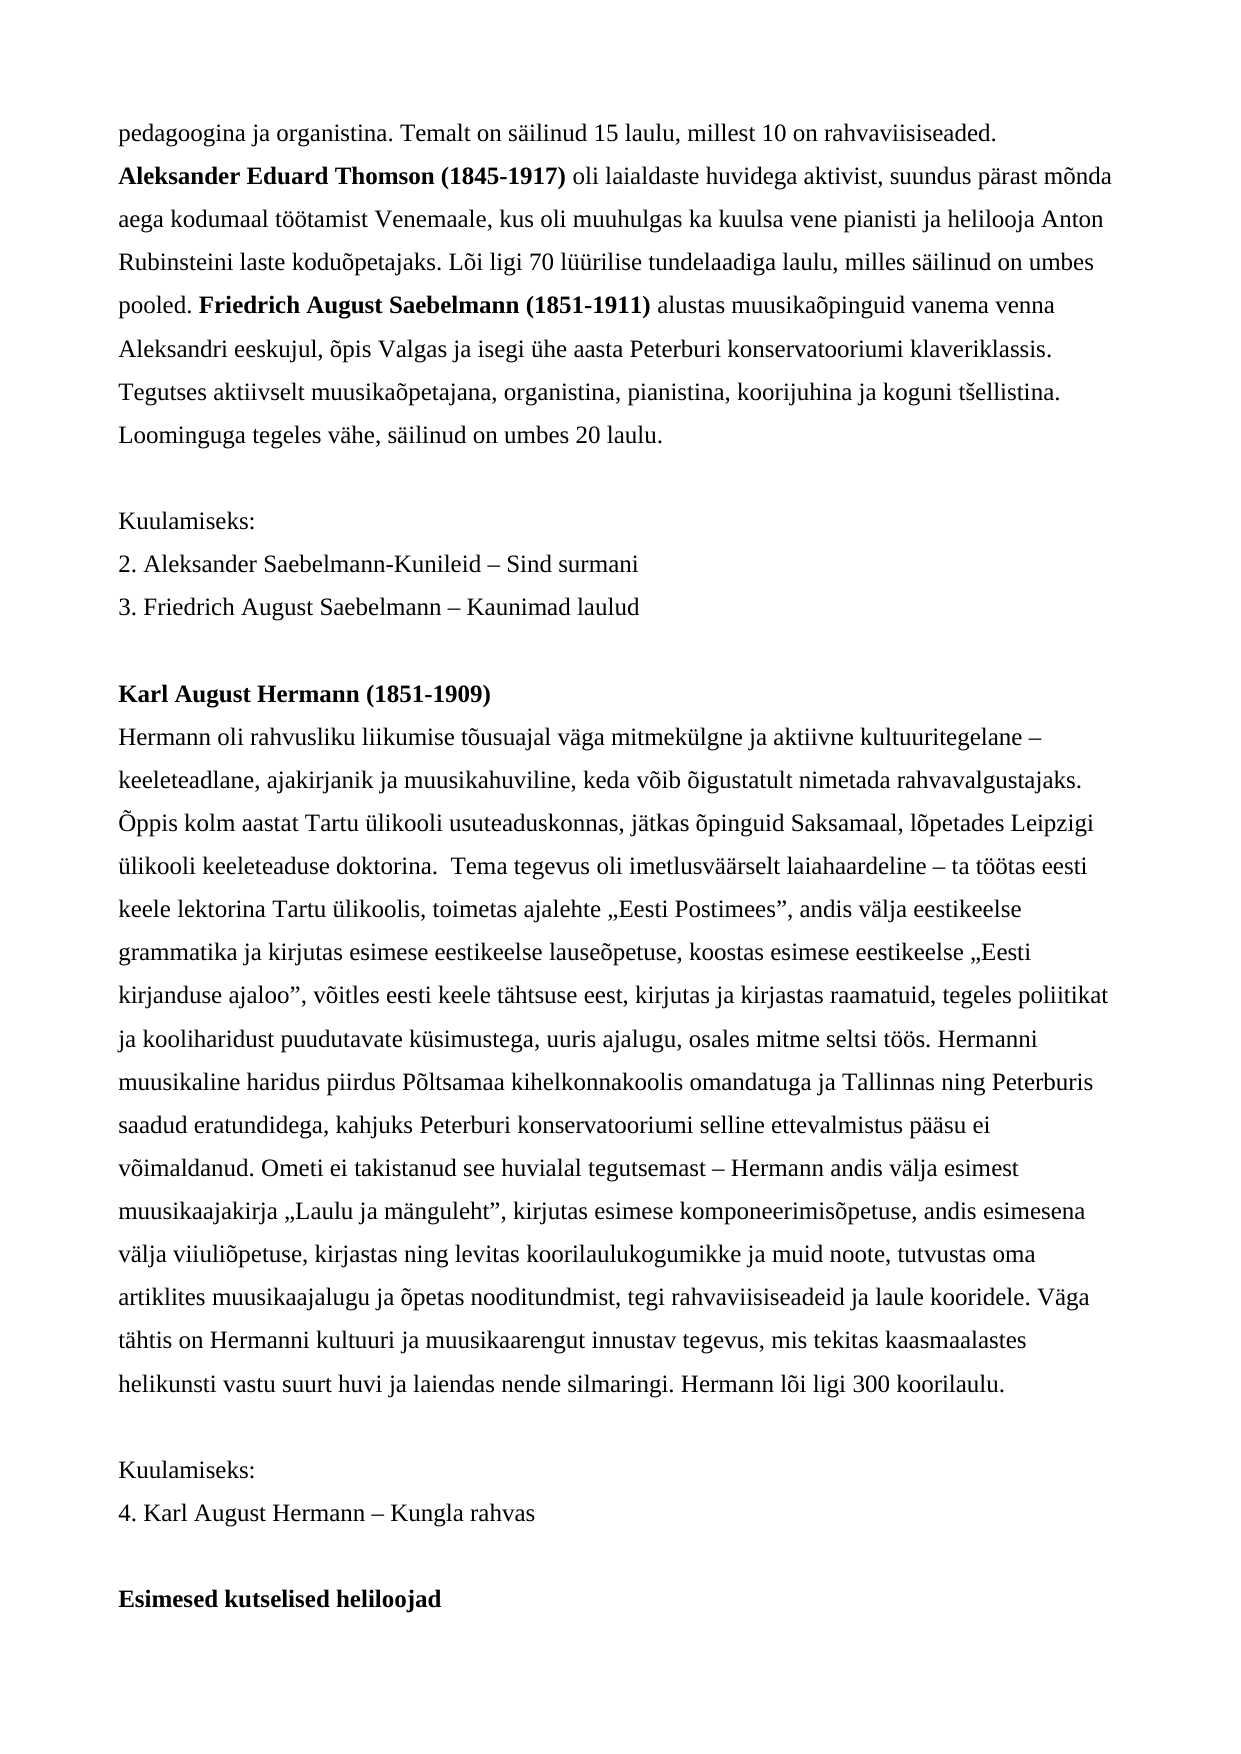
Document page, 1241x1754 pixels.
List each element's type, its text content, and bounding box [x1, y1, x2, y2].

text Karl August Hermann (1851-1909) [118, 679, 1122, 707]
text Hermann oli rahvusliku liikumise tõusuajal väga mitmekülgne ja aktiivne kultuuritegelane – keeleteadlane, ajakirjanik ja muusikahuviline, keda võib õigustatult nimetada rahvavalgustajaks. Õppis kolm aastat Tartu ülikooli usuteaduskonnas, jätkas õpinguid Saksamaal, lõpetades Leipzigi ülikooli keeleteaduse doktorina. Tema tegevus oli imetlusväärselt laiahaardeline – ta töötas eesti keele lektorina Tartu ülikoolis, toimetas ajalehte „Eesti Postimees”, andis välja eestikeelse grammatika ja kirjutas esimese eestikeelse lauseõpetuse, koostas esimese eestikeelse „Eesti kirjanduse ajaloo”, võitles eesti keele tähtsuse eest, kirjutas ja kirjastas raamatuid, tegeles poliitikat ja kooliharidust puudutavate küsimustega, uuris ajalugu, osales mitme seltsi töös. Hermanni muusikaline haridus piirdus Põltsamaa kihelkonnakoolis omandatuga ja Tallinnas ning Peterburis saadud eratundidega, kahjuks Peterburi konservatooriumi selline ettevalmistus pääsu ei võimaldanud. Ometi ei takistanud see huvialal tegutsemast – Hermann andis välja esimest muusikaajakirja „Laulu ja mänguleht”, kirjutas esimese komponeerimisõpetuse, andis esimesena välja viiuliõpetuse, kirjastas ning levitas koorilaulukogumikke ja muid noote, tutvustas oma artiklites muusikaajalugu ja õpetas nooditundmist, tegi rahvaviisiseadeid ja laule kooridele. Väga tähtis on Hermanni kultuuri ja muusikaarengut innustav tegevus, mis tekitas kaasmaalastes helikunsti vastu suurt huvi ja laiendas nende silmaringi. Hermann lõi ligi 300 koorilaulu. [118, 722, 1122, 1397]
text 4. Karl August Hermann – Kungla rahvas [118, 1498, 1122, 1527]
text Kuulamiseks: [118, 1455, 1122, 1484]
text Kuulamiseks: [118, 506, 1122, 535]
text 3. Friedrich August Saebelmann – Kaunimad laulud [118, 592, 1122, 621]
text pedagoogina ja organistina. Temalt on säilinud 15 laulu, millest 10 on rahvaviisiseaded. Aleksander Eduard Thomson (1845-1917) oli laialdaste huvidega aktivist, suundus pärast mõnda aega kodumaal töötamist Venemaale, kus oli muuhulgas ka kuulsa vene pianisti ja helilooja Anton Rubinsteini laste koduõpetajaks. Lõi ligi 70 lüürilise tundelaadiga laulu, milles säilinud on umbes pooled. Friedrich August Saebelmann (1851-1911) alustas muusikaõpinguid vanema venna Aleksandri eeskujul, õpis Valgas ja isegi ühe aasta Peterburi konservatooriumi klaveriklassis. Tegutses aktiivselt muusikaõpetajana, organistina, pianistina, koorijuhina ja koguni tšellistina. Loominguga tegeles vähe, säilinud on umbes 20 laulu. [118, 118, 1122, 449]
text Esimesed kutselised heliloojad [118, 1584, 1122, 1613]
text 2. Aleksander Saebelmann-Kunileid – Sind surmani [118, 549, 1122, 578]
